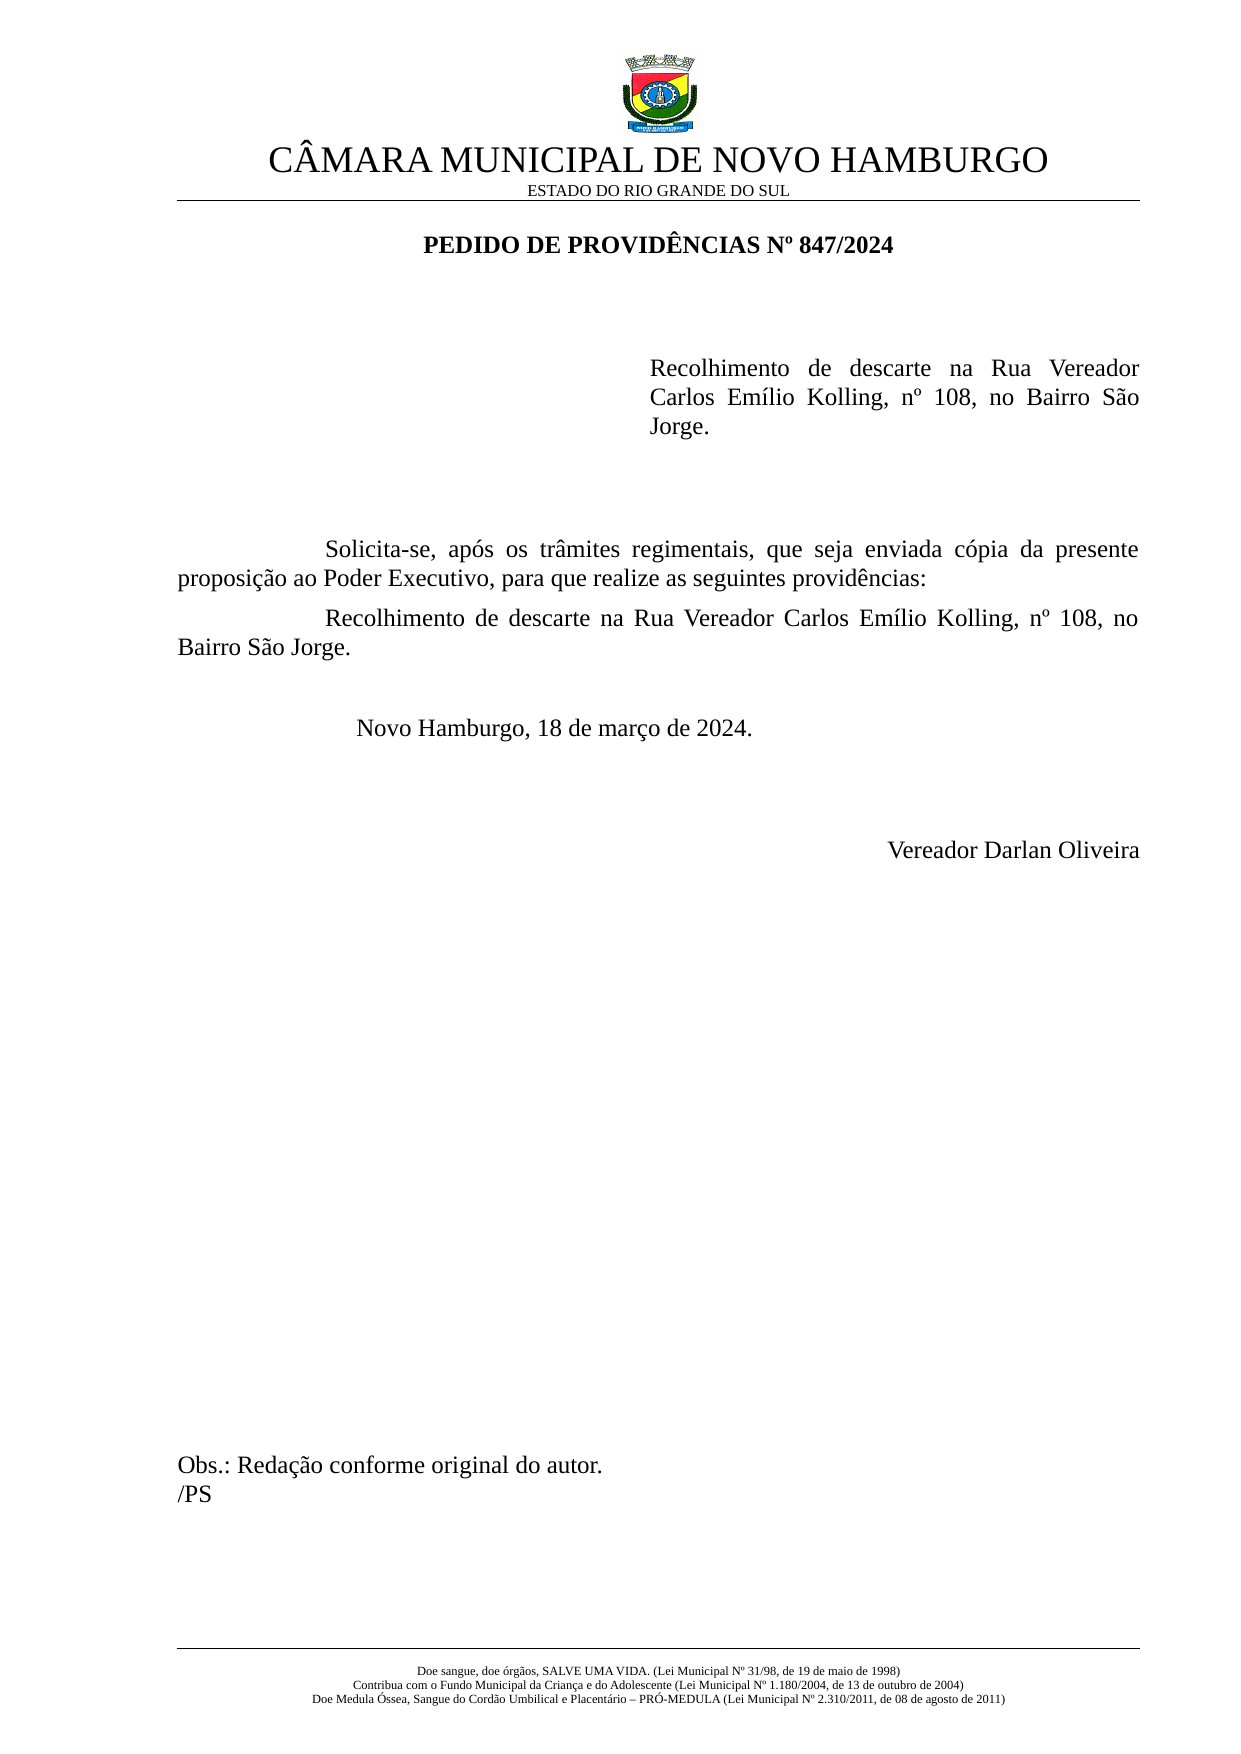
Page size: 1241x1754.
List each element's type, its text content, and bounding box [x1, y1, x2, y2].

picture [616, 48, 701, 137]
text Vereador Darlan Oliveira [177, 835, 1140, 863]
text Obs.: Redação conforme original do autor. [177, 1450, 1140, 1479]
text PEDIDO DE PROVIDÊNCIAS Nº 847/2024 [177, 230, 1140, 259]
text Solicita-se, após os trâmites regimentais, que seja enviada cópia da presente proposição ao Poder Executivo, para que realize as seguintes providências: [177, 534, 1140, 592]
text Recolhimento de descarte na Rua Vereador Carlos Emílio Kolling, nº 108, no Bairro São Jorge. [177, 603, 1140, 661]
text Recolhimento de descarte na Rua Vereador Carlos Emílio Kolling, nº 108, no Bairro São Jorge. [649, 353, 1140, 439]
text Novo Hamburgo, 18 de março de 2024. [177, 713, 1140, 742]
text /PS [177, 1479, 1140, 1508]
